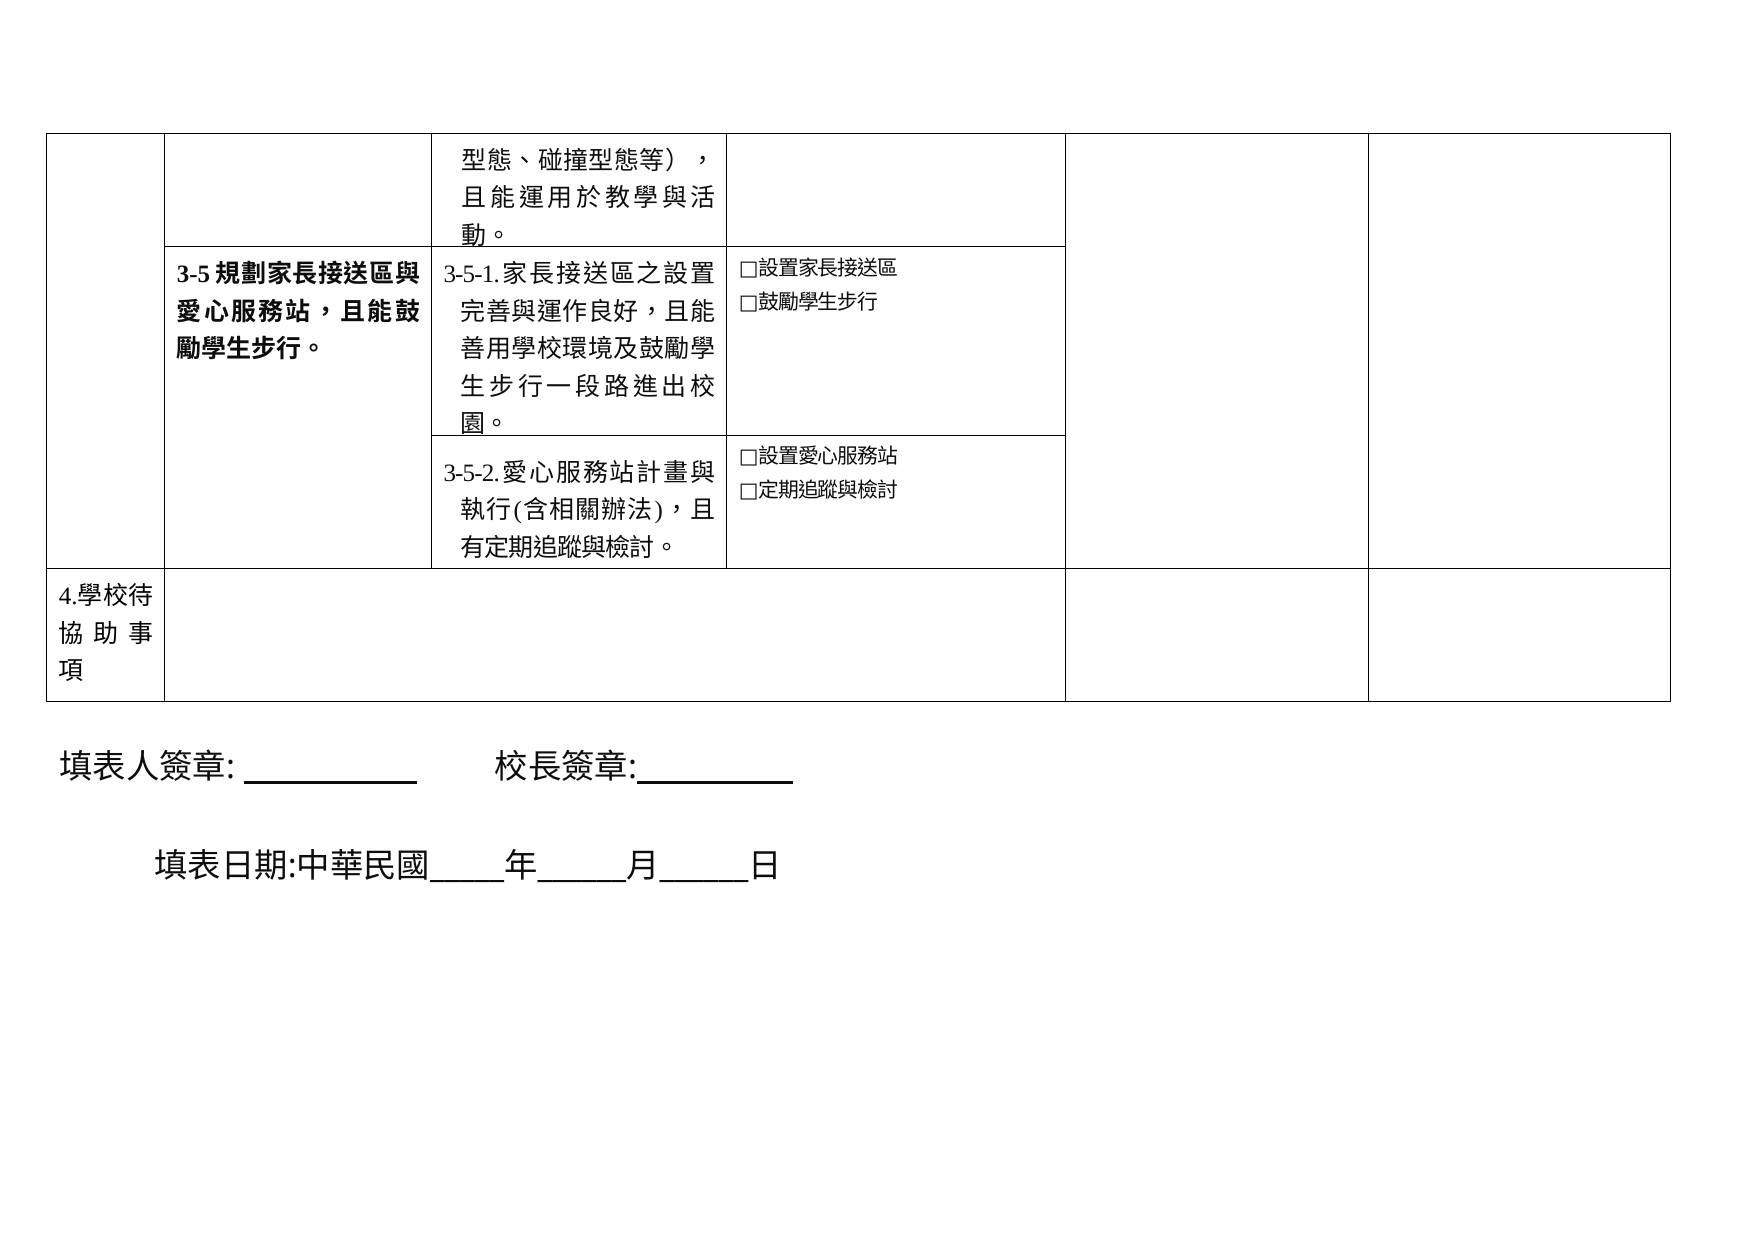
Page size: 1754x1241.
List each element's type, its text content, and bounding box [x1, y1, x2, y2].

table_cell 4.學校待協助事項 [47, 569, 164, 701]
table_cell 型態、碰撞型態等），且能運用於教學與活動。 [432, 134, 726, 246]
table_cell [1369, 569, 1670, 701]
table_cell [727, 134, 1065, 246]
table_cell □設置家長接送區 □鼓勵學生步行 [727, 247, 1065, 434]
table_cell [165, 134, 431, 246]
table_cell [1066, 569, 1368, 701]
table_cell 3-5-2.愛心服務站計畫與執行(含相關辦法)，且有定期追蹤與檢討。 [432, 436, 726, 568]
table_cell 3-5規劃家長接送區與愛心服務站，且能鼓勵學生步行。 [165, 247, 431, 568]
text 填表人簽章: 校長簽章: [59, 721, 1683, 796]
table_cell [47, 134, 164, 568]
table_cell [165, 569, 1065, 701]
table_cell [1369, 134, 1670, 568]
table_cell 3-5-1.家長接送區之設置完善與運作良好，且能善用學校環境及鼓勵學生步行一段路進出校園。 [432, 247, 726, 434]
text 填表日期:中華民國_____年______月______日 [59, 820, 1683, 895]
table_cell [1066, 134, 1368, 568]
table_cell □設置愛心服務站 □定期追蹤與檢討 [727, 436, 1065, 568]
